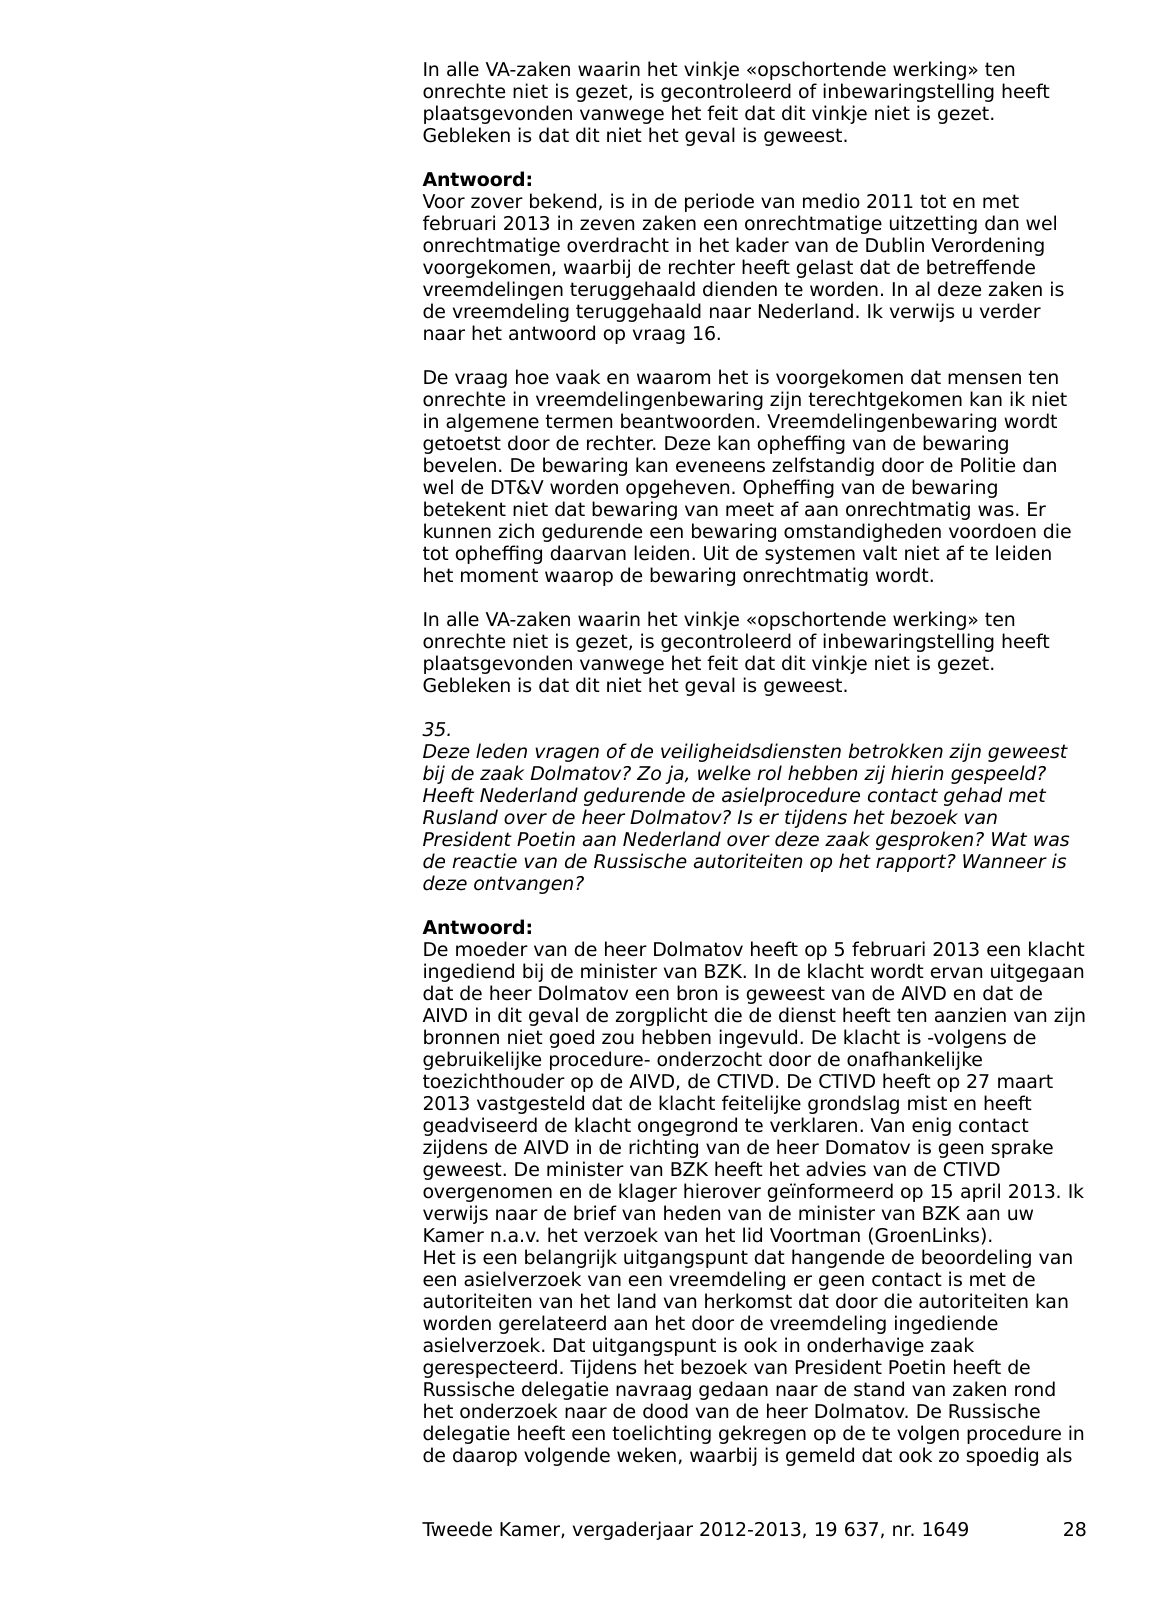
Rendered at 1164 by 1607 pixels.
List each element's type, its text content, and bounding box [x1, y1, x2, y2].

text Voor zover bekend, is in de periode van medio 2011 tot en met februari 2013 in zeven zaken een onrechtmatige uitzetting dan wel onrechtmatige overdracht in het kader van de Dublin Verordening voorgekomen, waarbij de rechter heeft gelast dat de betreffende vreemdelingen teruggehaald dienden te worden. In al deze zaken is de vreemdeling teruggehaald naar Nederland. Ik verwijs u verder naar het antwoord op vraag 16. [422, 191, 1087, 345]
text Antwoord: [422, 917, 1087, 939]
text Het is een belangrijk uitgangspunt dat hangende de beoordeling van een asielverzoek van een vreemdeling er geen contact is met de autoriteiten van het land van herkomst dat door die autoriteiten kan worden gerelateerd aan het door de vreemdeling ingediende asielverzoek. Dat uitgangspunt is ook in onderhavige zaak gerespecteerd. Tijdens het bezoek van President Poetin heeft de Russische delegatie navraag gedaan naar de stand van zaken rond het onderzoek naar de dood van de heer Dolmatov. De Russische delegatie heeft een toelichting gekregen op de te volgen procedure in de daarop volgende weken, waarbij is gemeld dat ook zo spoedig als [422, 1247, 1087, 1467]
text In alle VA-zaken waarin het vinkje «opschortende werking» ten onrechte niet is gezet, is gecontroleerd of inbewaringstelling heeft plaatsgevonden vanwege het feit dat dit vinkje niet is gezet. Gebleken is dat dit niet het geval is geweest. [422, 609, 1087, 697]
text In alle VA-zaken waarin het vinkje «opschortende werking» ten onrechte niet is gezet, is gecontroleerd of inbewaringstelling heeft plaatsgevonden vanwege het feit dat dit vinkje niet is gezet. Gebleken is dat dit niet het geval is geweest. [422, 59, 1087, 147]
text De moeder van de heer Dolmatov heeft op 5 februari 2013 een klacht ingediend bij de minister van BZK. In de klacht wordt ervan uitgegaan dat de heer Dolmatov een bron is geweest van de AIVD en dat de AIVD in dit geval de zorgplicht die de dienst heeft ten aanzien van zijn bronnen niet goed zou hebben ingevuld. De klacht is -volgens de gebruikelijke procedure- onderzocht door de onafhankelijke toezichthouder op de AIVD, de CTIVD. De CTIVD heeft op 27 maart 2013 vastgesteld dat de klacht feitelijke grondslag mist en heeft geadviseerd de klacht ongegrond te verklaren. Van enig contact zijdens de AIVD in de richting van de heer Domatov is geen sprake geweest. De minister van BZK heeft het advies van de CTIVD overgenomen en de klager hierover geïnformeerd op 15 april 2013. Ik verwijs naar de brief van heden van de minister van BZK aan uw Kamer n.a.v. het verzoek van het lid Voortman (GroenLinks). [422, 939, 1087, 1247]
text De vraag hoe vaak en waarom het is voorgekomen dat mensen ten onrechte in vreemdelingenbewaring zijn terechtgekomen kan ik niet in algemene termen beantwoorden. Vreemdelingenbewaring wordt getoetst door de rechter. Deze kan opheffing van de bewaring bevelen. De bewaring kan eveneens zelfstandig door de Politie dan wel de DT&V worden opgeheven. Opheffing van de bewaring betekent niet dat bewaring van meet af aan onrechtmatig was. Er kunnen zich gedurende een bewaring omstandigheden voordoen die tot opheffing daarvan leiden. Uit de systemen valt niet af te leiden het moment waarop de bewaring onrechtmatig wordt. [422, 367, 1087, 587]
text 35. [422, 719, 1087, 741]
text Deze leden vragen of de veiligheidsdiensten betrokken zijn geweest bij de zaak Dolmatov? Zo ja, welke rol hebben zij hierin gespeeld? Heeft Nederland gedurende de asielprocedure contact gehad met Rusland over de heer Dolmatov? Is er tijdens het bezoek van President Poetin aan Nederland over deze zaak gesproken? Wat was de reactie van de Russische autoriteiten op het rapport? Wanneer is deze ontvangen? [422, 741, 1087, 895]
text Antwoord: [422, 169, 1087, 191]
